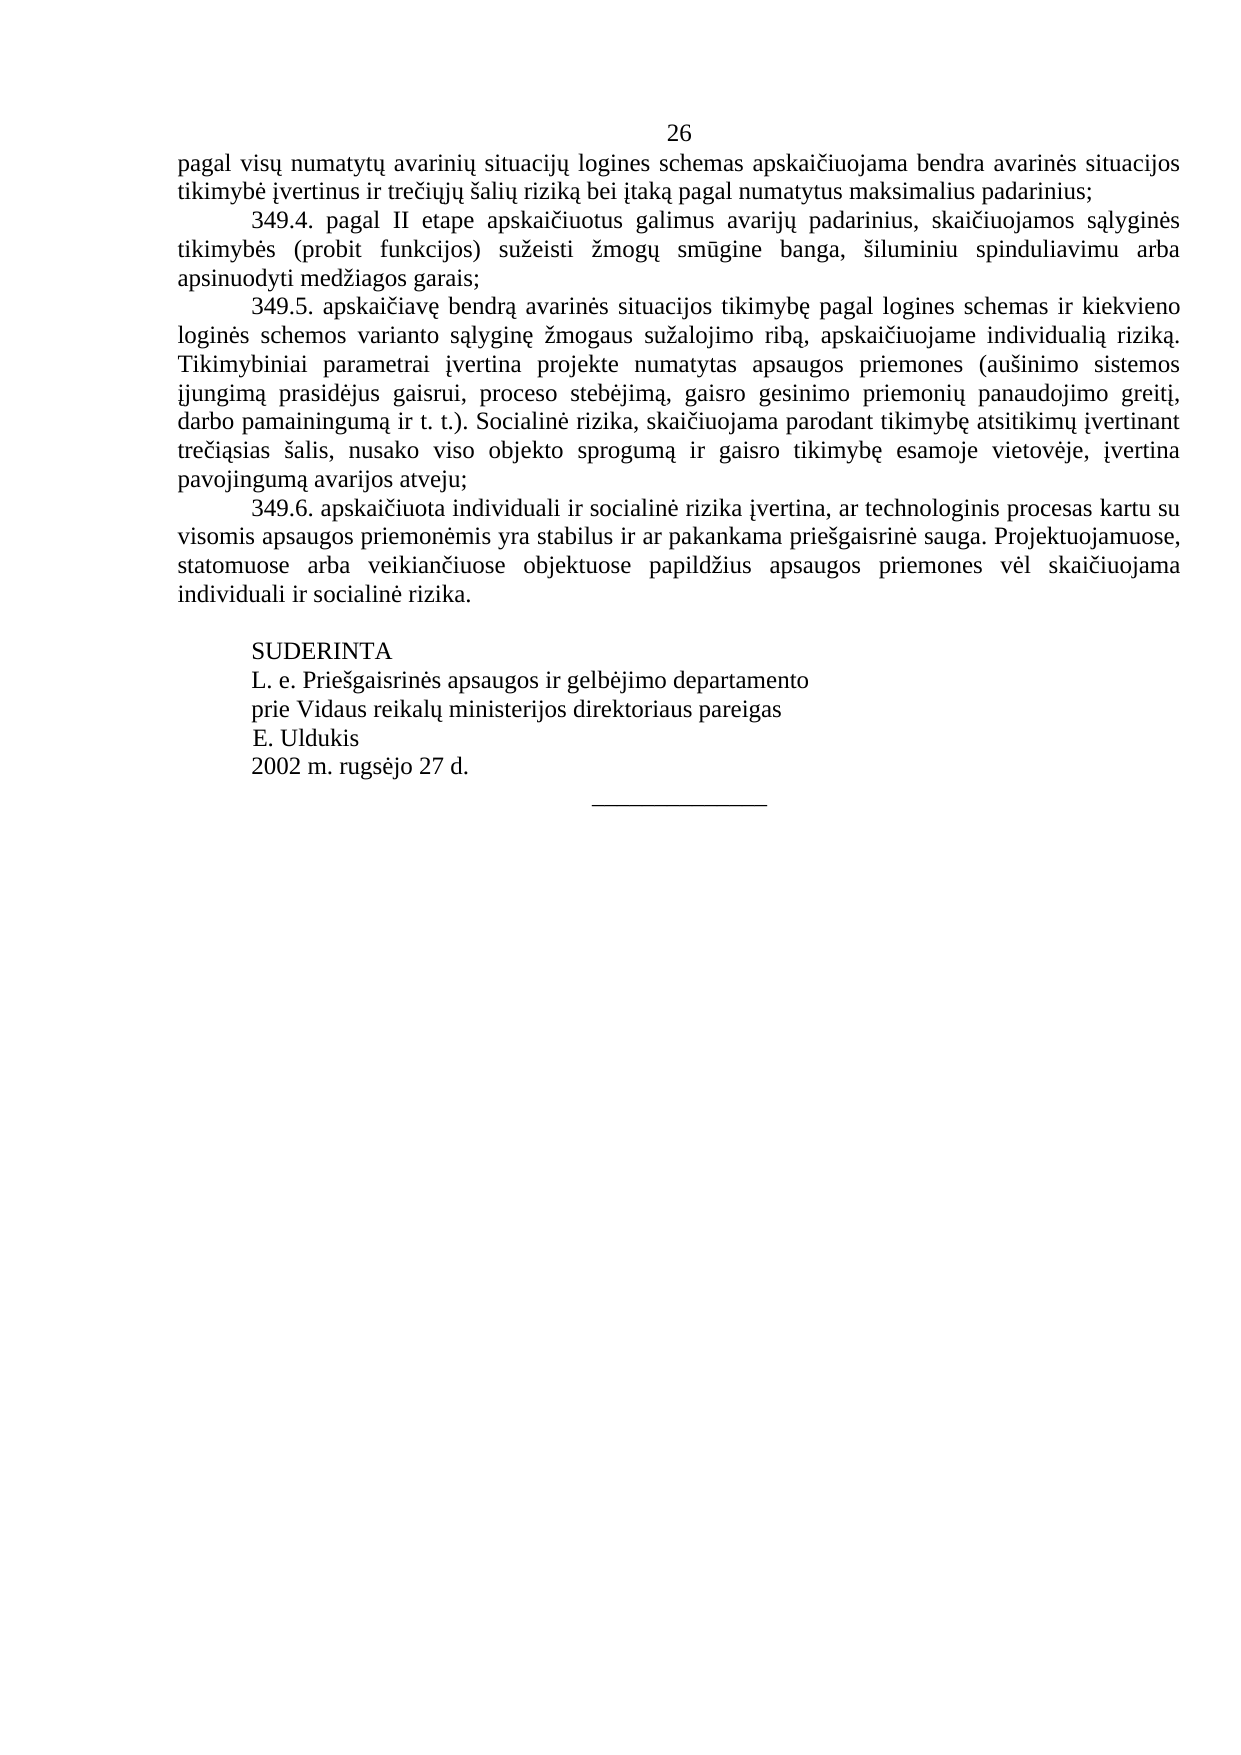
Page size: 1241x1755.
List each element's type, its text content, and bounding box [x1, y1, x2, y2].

text ______________ [177, 780, 1181, 809]
text prie Vidaus reikalų ministerijos direktoriaus pareigas [177, 694, 1181, 723]
text SUDERINTA [177, 636, 1181, 665]
text pagal visų numatytų avarinių situacijų logines schemas apskaičiuojama bendra avarinės situacijos tikimybė įvertinus ir trečiųjų šalių riziką bei įtaką pagal numatytus maksimalius padarinius; [177, 148, 1181, 205]
text E. Uldukis [177, 723, 1181, 751]
text 349.6. apskaičiuota individuali ir socialinė rizika įvertina, ar technologinis procesas kartu su visomis apsaugos priemonėmis yra stabilus ir ar pakankama priešgaisrinė sauga. Projektuojamuose, statomuose arba veikiančiuose objektuose papildžius apsaugos priemones vėl skaičiuojama individuali ir socialinė rizika. [177, 493, 1181, 608]
text L. e. Priešgaisrinės apsaugos ir gelbėjimo departamento [177, 665, 1181, 694]
text 349.4. pagal II etape apskaičiuotus galimus avarijų padarinius, skaičiuojamos sąlyginės tikimybės (probit funkcijos) sužeisti žmogų smūgine banga, šiluminiu spinduliavimu arba apsinuodyti medžiagos garais; [177, 205, 1181, 291]
text 2002 m. rugsėjo 27 d. [177, 751, 1181, 780]
text 349.5. apskaičiavę bendrą avarinės situacijos tikimybę pagal logines schemas ir kiekvieno loginės schemos varianto sąlyginę žmogaus sužalojimo ribą, apskaičiuojame individualią riziką. Tikimybiniai parametrai įvertina projekte numatytas apsaugos priemones (aušinimo sistemos įjungimą prasidėjus gaisrui, proceso stebėjimą, gaisro gesinimo priemonių panaudojimo greitį, darbo pamainingumą ir t. t.). Socialinė rizika, skaičiuojama parodant tikimybę atsitikimų įvertinant trečiąsias šalis, nusako viso objekto sprogumą ir gaisro tikimybę esamoje vietovėje, įvertina pavojingumą avarijos atveju; [177, 291, 1181, 493]
